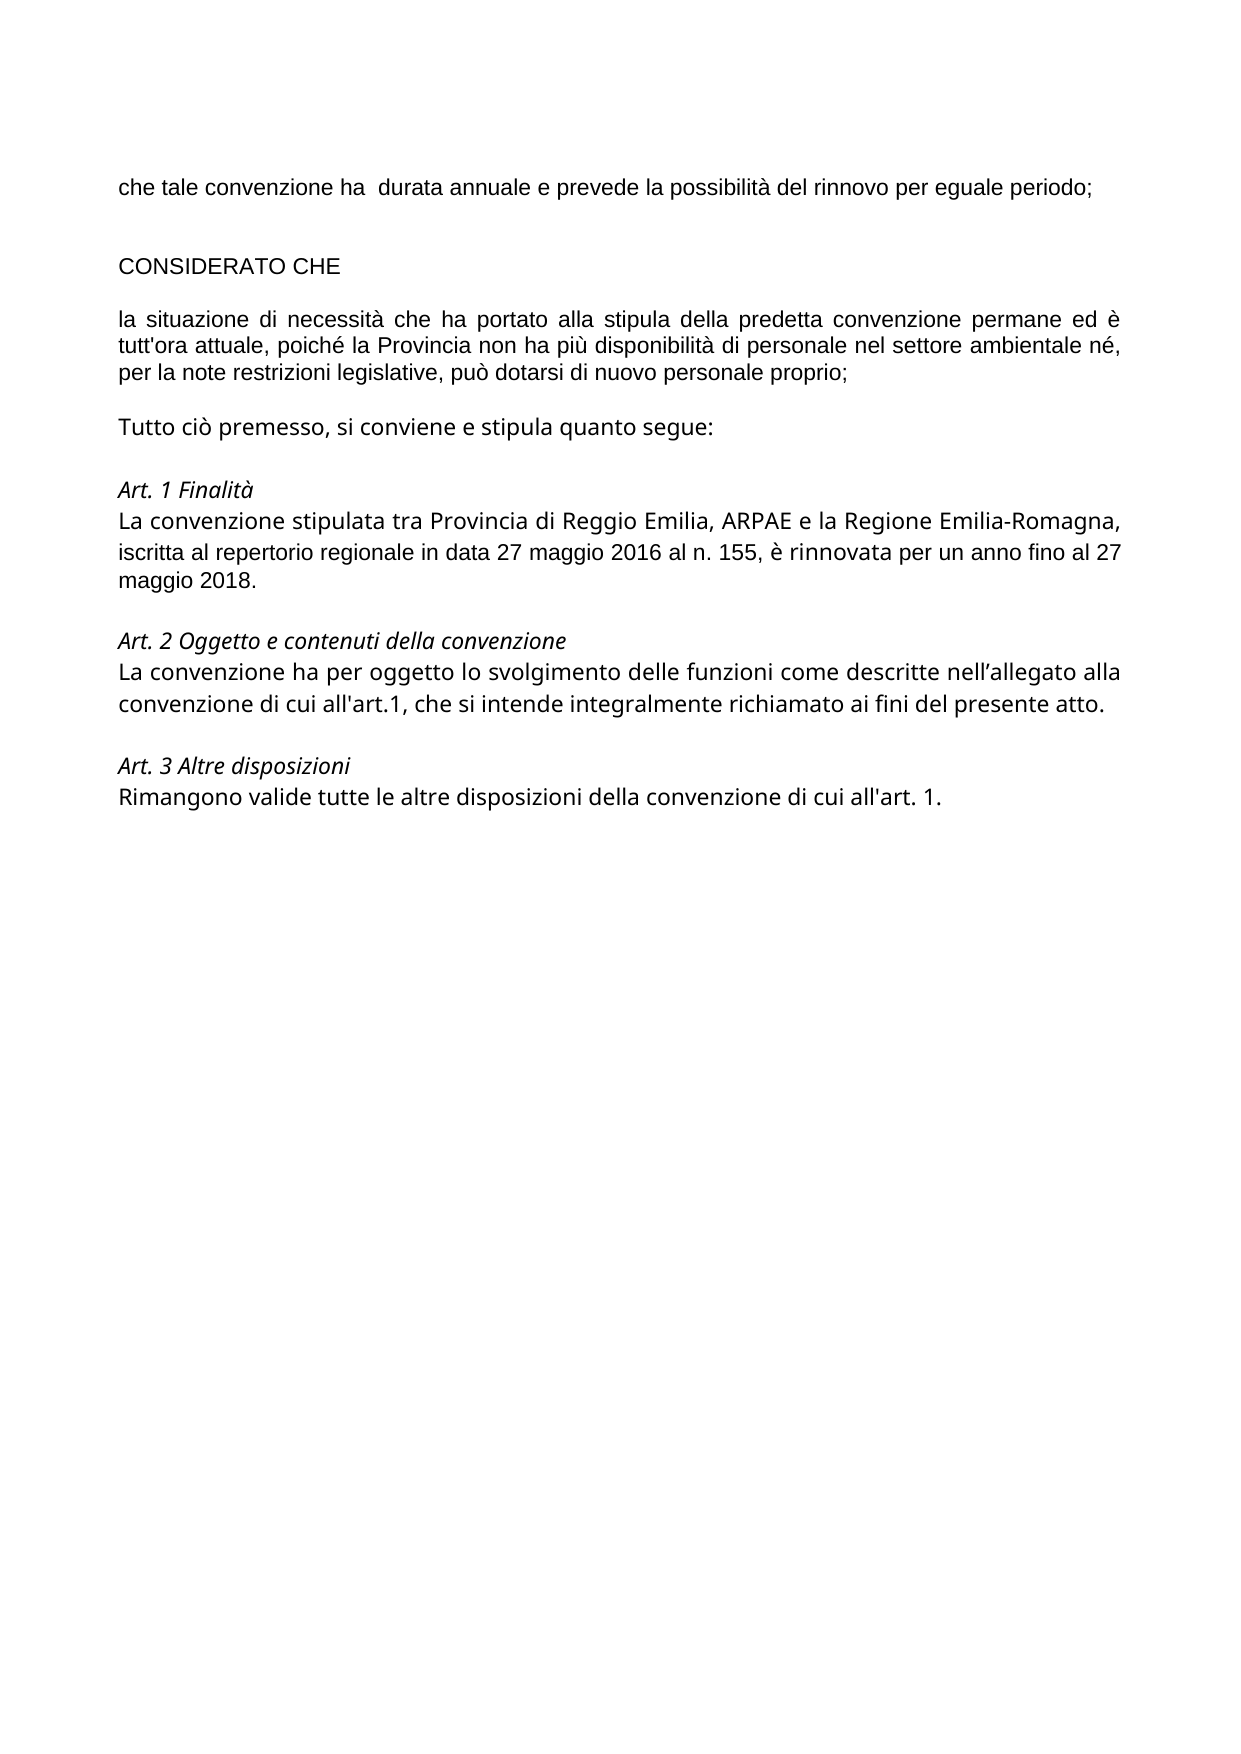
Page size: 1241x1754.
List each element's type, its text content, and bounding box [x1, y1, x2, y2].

text La convenzione ha per oggetto lo svolgimento delle funzioni come descritte nell’allegato alla convenzione di cui all'art.1, che si intende integralmente richiamato ai fini del presente atto. [118, 656, 1122, 719]
text Art. 1 Finalità [118, 474, 1122, 505]
text Art. 3 Altre disposizioni [118, 750, 1122, 781]
text La convenzione stipulata tra Provincia di Reggio Emilia, ARPAE e la Regione Emilia-Romagna, iscritta al repertorio regionale in data 27 maggio 2016 al n. 155, è rinnovata per un anno fino al 27 maggio 2018. [118, 505, 1122, 594]
text Rimangono valide tutte le altre disposizioni della convenzione di cui all'art. 1. [118, 781, 1122, 812]
text che tale convenzione ha durata annuale e prevede la possibilità del rinnovo per eguale periodo; [118, 174, 1122, 200]
text Tutto ciò premesso, si conviene e stipula quanto segue: [118, 411, 1122, 442]
text la situazione di necessità che ha portato alla stipula della predetta convenzione permane ed è tutt'ora attuale, poiché la Provincia non ha più disponibilità di personale nel settore ambientale né, per la note restrizioni legislative, può dotarsi di nuovo personale proprio; [118, 306, 1122, 385]
text Art. 2 Oggetto e contenuti della convenzione [118, 625, 1122, 656]
text CONSIDERATO CHE [118, 253, 1122, 279]
